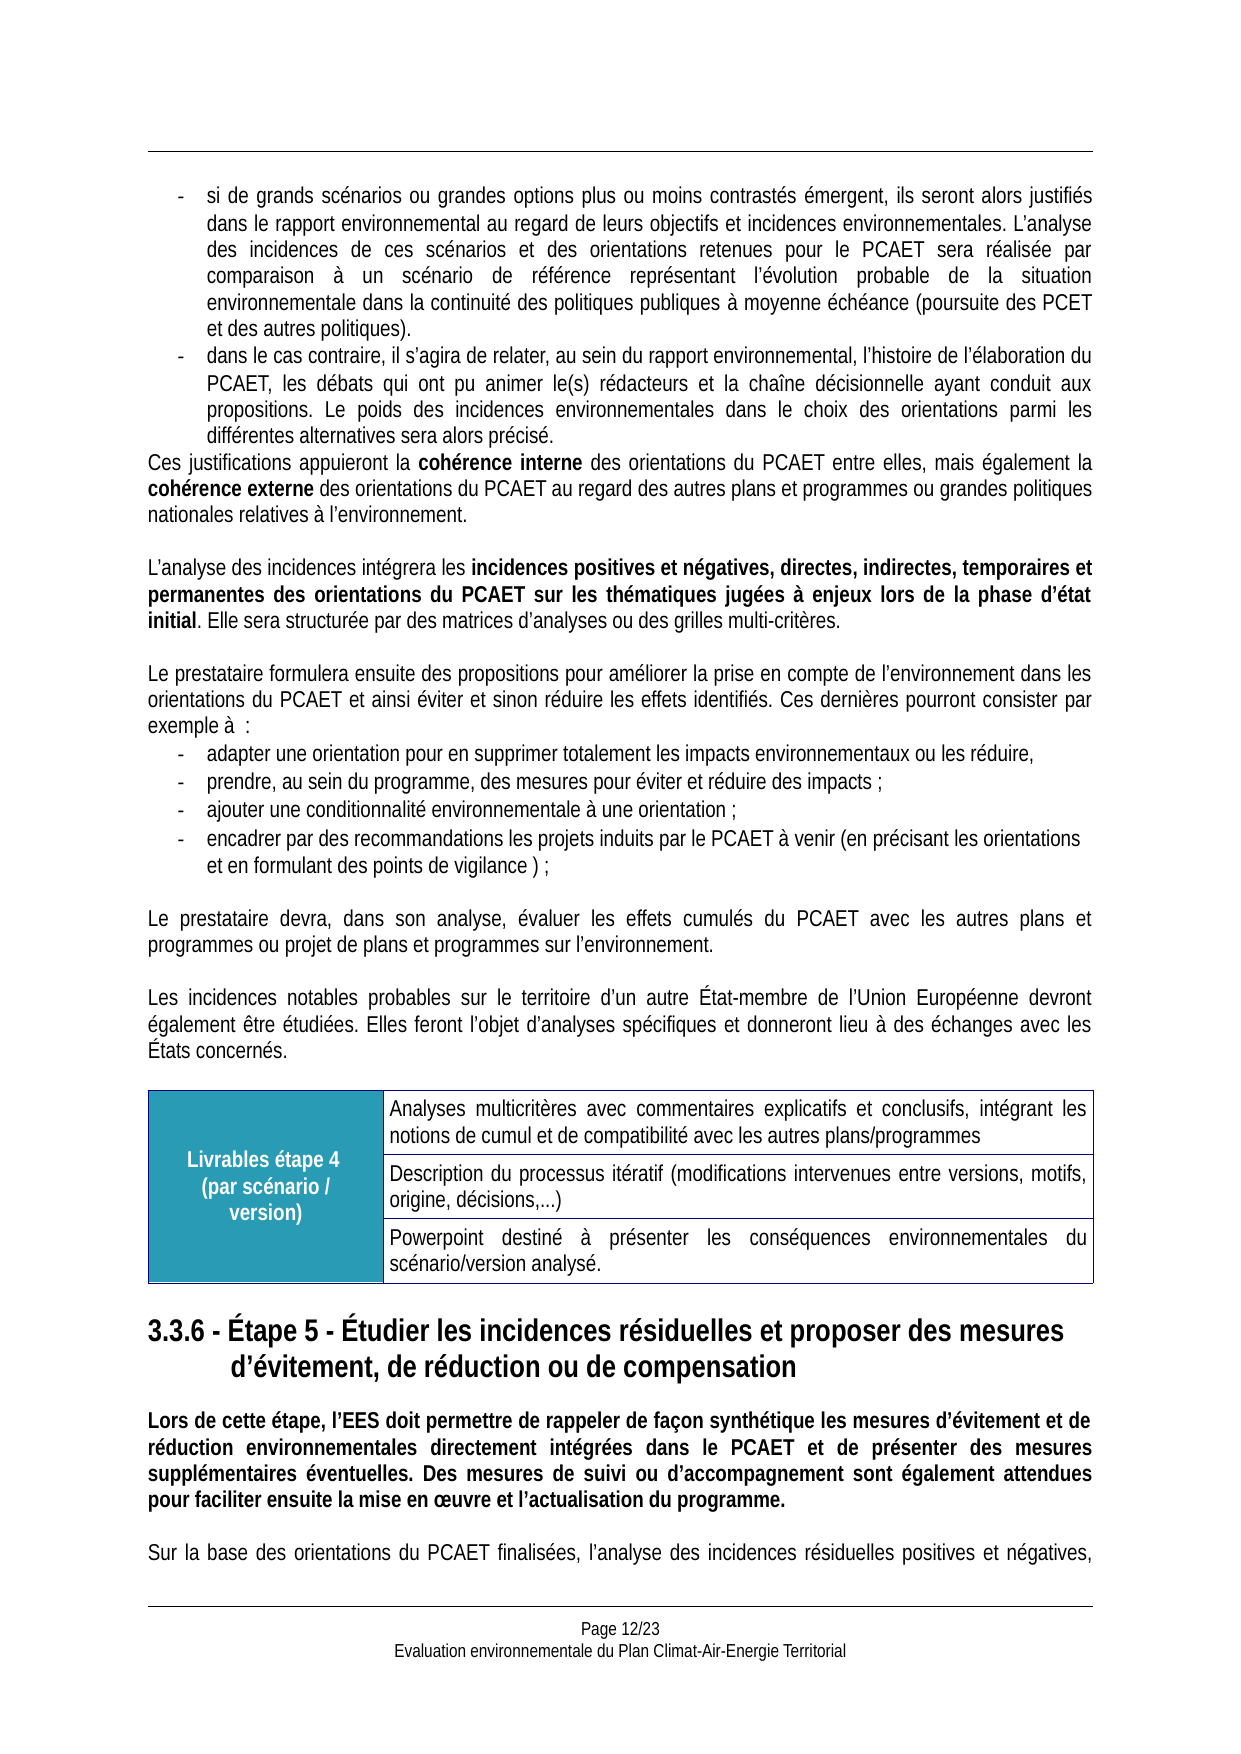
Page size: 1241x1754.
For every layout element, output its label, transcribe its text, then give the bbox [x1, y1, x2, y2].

list dans le cas contraire, il s’agira de relater, au sein du rapport environnemental, l’histoire de l’élaboration du PCAET, les débats qui ont pu animer le(s) rédacteurs et la chaîne décisionnelle ayant conduit aux propositions. Le poids des incidences environnementales dans le choix des orientations parmi les différentes alternatives sera alors précisé. [177, 341, 1093, 449]
text Ces justifications appuieront la cohérence interne des orientations du PCAET entre elles, mais également la cohérence externe des orientations du PCAET au regard des autres plans et programmes ou grandes politiques nationales relatives à l’environnement. [148, 449, 1093, 528]
text L’analyse des incidences intégrera les incidences positives et négatives, directes, indirectes, temporaires et permanentes des orientations du PCAET sur les thématiques jugées à enjeux lors de la phase d’état initial. Elle sera structurée par des matrices d’analyses ou des grilles multi-critères. [148, 554, 1093, 633]
table_cell Powerpoint destiné à présenter les conséquences environnementales du scénario/version analysé. [384, 1219, 1093, 1282]
list prendre, au sein du programme, des mesures pour éviter et réduire des impacts ; [177, 767, 1093, 796]
list encadrer par des recommandations les projets induits par le PCAET à venir (en précisant les orientations et en formulant des points de vigilance ) ; [177, 824, 1093, 879]
text Le prestataire devra, dans son analyse, évaluer les effets cumulés du PCAET avec les autres plans et programmes ou projet de plans et programmes sur l’environnement. [148, 905, 1093, 958]
text Le prestataire formulera ensuite des propositions pour améliorer la prise en compte de l’environnement dans les orientations du PCAET et ainsi éviter et sinon réduire les effets identifiés. Ces dernières pourront consister par exemple à : [148, 659, 1093, 739]
text Les incidences notables probables sur le territoire d’un autre État-membre de l’Union Européenne devront également être étudiées. Elles feront l’objet d’analyses spécifiques et donneront lieu à des échanges avec les États concernés. [148, 984, 1093, 1063]
table_header Analyses multicritères avec commentaires explicatifs et conclusifs, intégrant les notions de cumul et de compatibilité avec les autres plans/programmes [384, 1091, 1093, 1154]
text Lors de cette étape, l’EES doit permettre de rappeler de façon synthétique les mesures d’évitement et de réduction environnementales directement intégrées dans le PCAET et de présenter des mesures supplémentaires éventuelles. Des mesures de suivi ou d’accompagnement sont également attendues pour faciliter ensuite la mise en œuvre et l’actualisation du programme. [148, 1407, 1093, 1513]
list adapter une orientation pour en supprimer totalement les impacts environnementaux ou les réduire, [177, 739, 1093, 767]
table_header Livrables étape 4 (par scénario / version) [149, 1091, 383, 1282]
list si de grands scénarios ou grandes options plus ou moins contrastés émergent, ils seront alors justifiés dans le rapport environnemental au regard de leurs objectifs et incidences environnementales. L’analyse des incidences de ces scénarios et des orientations retenues pour le PCAET sera réalisée par comparaison à un scénario de référence représentant l’évolution probable de la situation environnementale dans la continuité des politiques publiques à moyenne échéance (poursuite des PCET et des autres politiques). [177, 181, 1093, 341]
text Sur la base des orientations du PCAET finalisées, l’analyse des incidences résiduelles positives et négatives, [148, 1539, 1093, 1565]
subtitle Étape 5 - Étudier les incidences résiduelles et proposer des mesures d’évitement, de réduction ou de compensation [148, 1312, 1093, 1384]
table_cell Description du processus itératif (modifications intervenues entre versions, motifs, origine, décisions,...) [384, 1155, 1093, 1218]
list ajouter une conditionnalité environnementale à une orientation ; [177, 796, 1093, 824]
